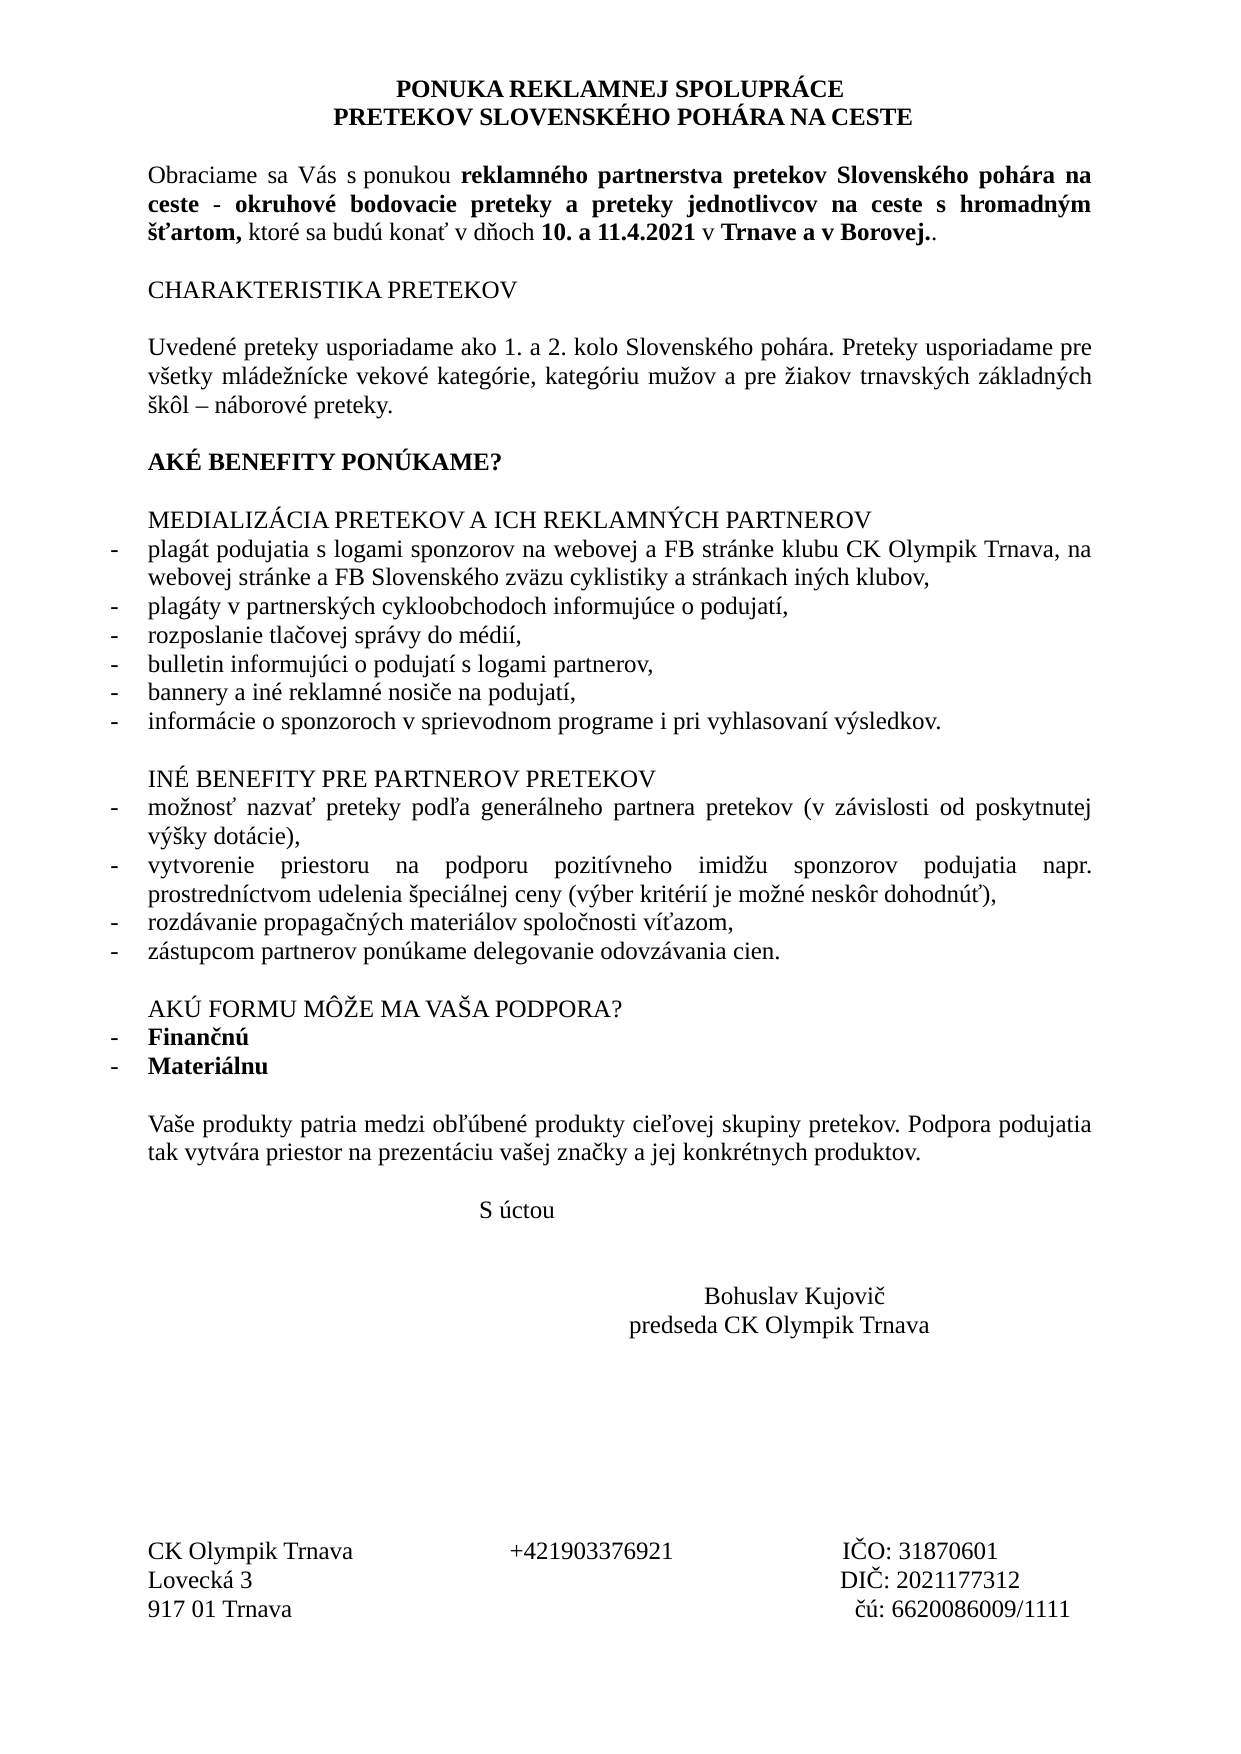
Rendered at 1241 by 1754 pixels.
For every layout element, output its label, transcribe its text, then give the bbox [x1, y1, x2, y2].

text MEDIALIZÁCIA PRETEKOV A ICH REKLAMNÝCH PARTNEROV [148, 505, 1093, 534]
text - vytvorenie priestoru na podporu pozitívneho imidžu sponzorov podujatia napr. prostredníctvom udelenia špeciálnej ceny (výber kritérií je možné neskôr dohodnúť), [110, 850, 1093, 907]
text - zástupcom partnerov ponúkame delegovanie odovzávania cien. [110, 936, 1093, 965]
text PONUKA REKLAMNEJ SPOLUPRÁCE [148, 74, 1093, 102]
text - Finančnú [110, 1022, 1093, 1051]
text Obraciame sa Vás s ponukou reklamného partnerstva pretekov Slovenského pohára na ceste - okruhové bodovacie preteky a preteky jednotlivcov na ceste s hromadným šťartom, ktoré sa budú konať v dňoch 10. a 11.4.2021 v Trnave a v Borovej.. [148, 160, 1093, 246]
text CHARAKTERISTIKA PRETEKOV [148, 275, 1093, 304]
text Uvedené preteky usporiadame ako 1. a 2. kolo Slovenského pohára. Preteky usporiadame pre všetky mládežnícke vekové kategórie, kategóriu mužov a pre žiakov trnavských základných škôl – náborové preteky. [148, 332, 1093, 419]
text predseda CK Olympik Trnava [148, 1310, 1093, 1339]
text INÉ BENEFITY PRE PARTNEROV PRETEKOV [148, 764, 1093, 792]
text S úctou [223, 1195, 1093, 1224]
text AKÚ FORMU MÔŽE MA VAŠA PODPORA? [148, 994, 1093, 1022]
text - rozposlanie tlačovej správy do médií, [110, 620, 1093, 649]
text - plagáty v partnerských cykloobchodoch informujúce o podujatí, [110, 591, 1093, 620]
text - informácie o sponzoroch v sprievodnom programe i pri vyhlasovaní výsledkov. [110, 706, 1093, 735]
text Vaše produkty patria medzi obľúbené produkty cieľovej skupiny pretekov. Podpora podujatia tak vytvára priestor na prezentáciu vašej značky a jej konkrétnych produktov. [148, 1109, 1093, 1166]
text - možnosť nazvať preteky podľa generálneho partnera pretekov (v závislosti od poskytnutej výšky dotácie), [110, 792, 1093, 850]
text Bohuslav Kujovič [523, 1281, 1093, 1310]
text AKÉ BENEFITY PONÚKAME? [148, 447, 1093, 476]
text PRETEKOV SLOVENSKÉHO POHÁRA NA CESTE [148, 102, 1093, 131]
text - bulletin informujúci o podujatí s logami partnerov, [110, 649, 1093, 677]
text - Materiálnu [110, 1051, 1093, 1080]
text - plagát podujatia s logami sponzorov na webovej a FB stránke klubu CK Olympik Trnava, na webovej stránke a FB Slovenského zväzu cyklistiky a stránkach iných klubov, [110, 534, 1093, 591]
text - rozdávanie propagačných materiálov spoločnosti víťazom, [110, 907, 1093, 936]
text - bannery a iné reklamné nosiče na podujatí, [110, 677, 1093, 706]
